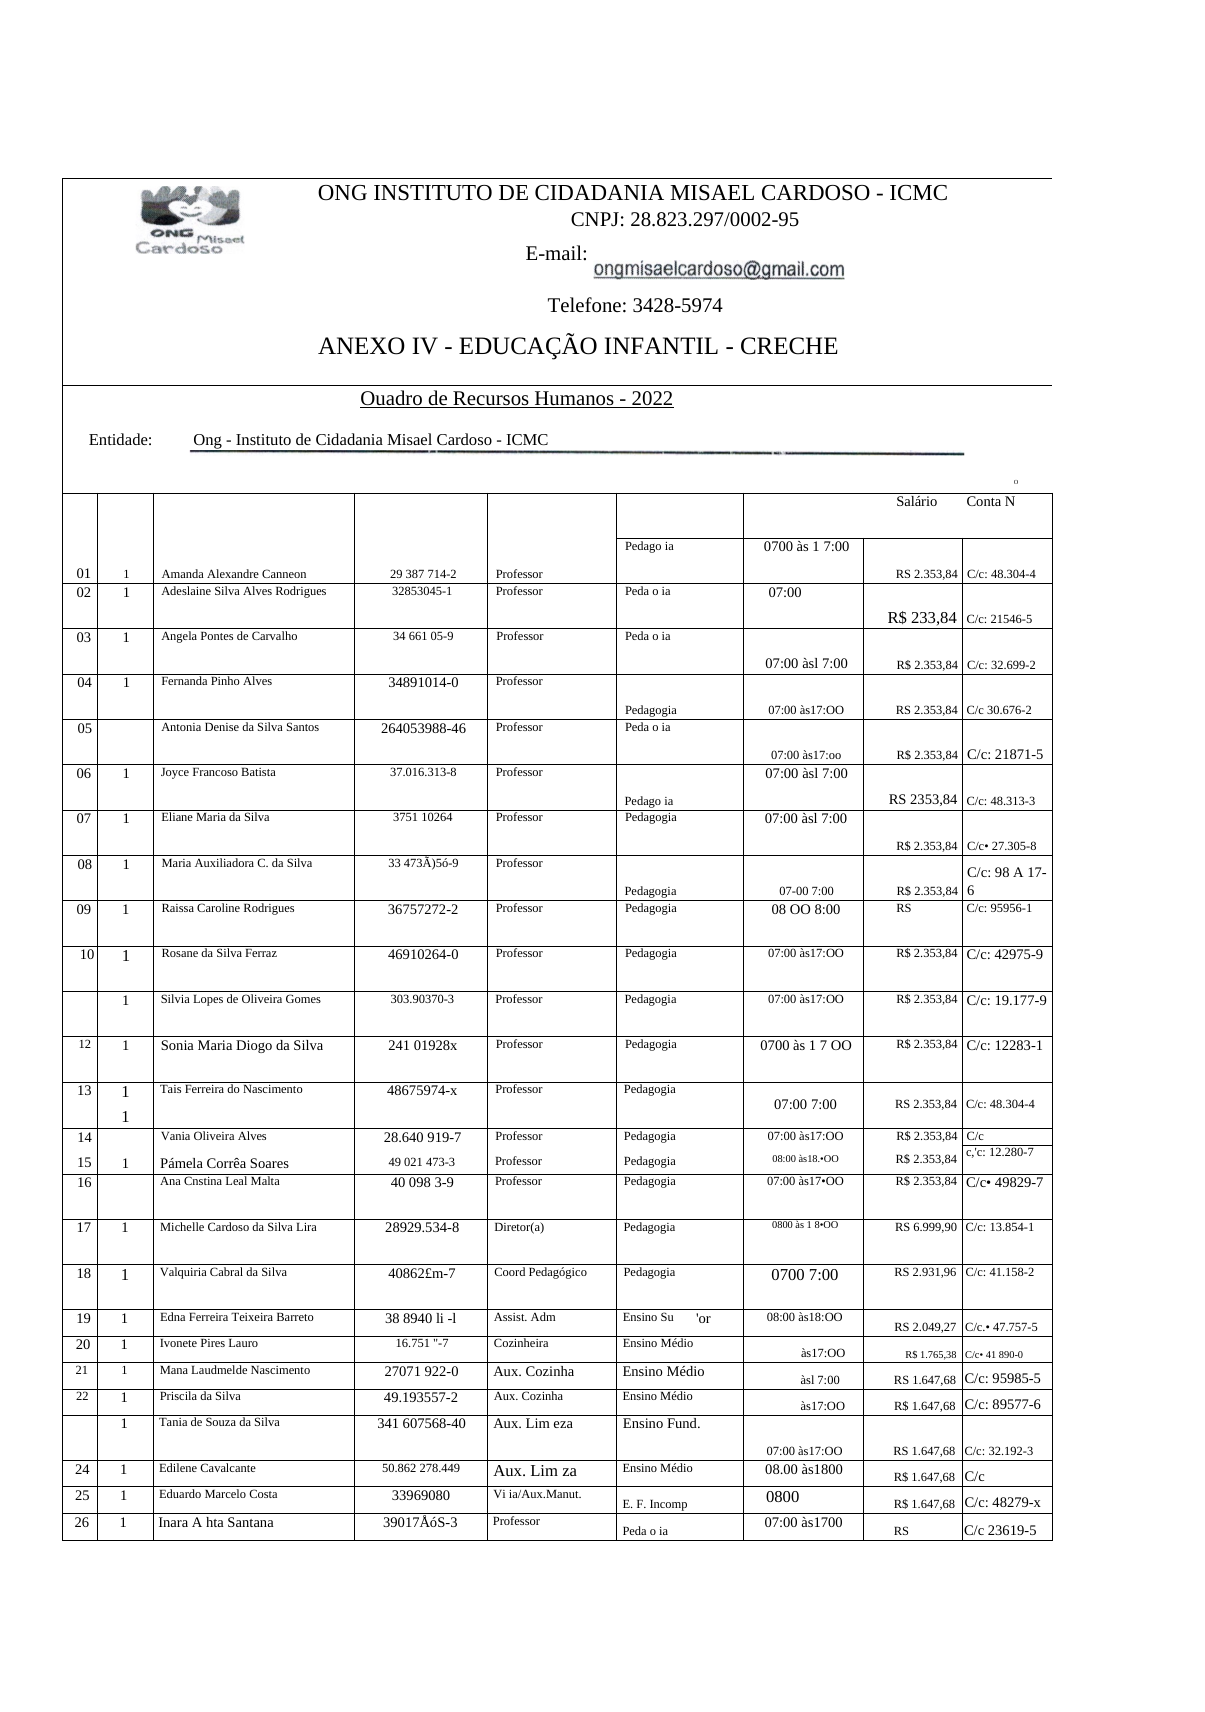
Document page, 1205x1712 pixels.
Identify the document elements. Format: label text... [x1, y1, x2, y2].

table_cell 04 [63, 675, 97, 719]
table_cell C/c: 42975-9 [963, 947, 1052, 991]
table_cell [696, 584, 743, 628]
table_cell 34891014-0 [355, 675, 487, 719]
table_cell C/c• 41 890-0 [963, 1337, 1052, 1362]
table_cell Inara A hta Santana [154, 1514, 354, 1540]
table_cell 07:00 [744, 584, 863, 628]
table_cell Professor [488, 947, 616, 991]
table_cell Assist. Adm [488, 1310, 616, 1336]
table_cell 0700 7:00 [744, 1265, 863, 1309]
table_cell 21 [63, 1363, 97, 1388]
table_cell 40862£m-7 [355, 1265, 487, 1309]
table_cell RS 1.647,68 [864, 1363, 962, 1388]
table_cell Professor [488, 494, 616, 583]
table_cell 1 [98, 856, 153, 900]
table_cell Pedagogia [617, 675, 696, 719]
table_cell 06 [63, 765, 97, 809]
table_cell 1 [98, 629, 153, 674]
table_cell Adeslaine Silva Alves Rodrigues [154, 584, 354, 628]
table_cell 08 OO 8:00 [744, 901, 863, 946]
table_cell C/c: 89577-6 [963, 1390, 1052, 1415]
table_cell às17:OO [744, 1390, 863, 1415]
table_cell 07:00 às1700 [744, 1514, 863, 1540]
table_cell [696, 1129, 743, 1173]
table_cell 03 [63, 629, 97, 674]
table_cell Joyce Francoso Batista [154, 765, 354, 809]
table_cell 1 [98, 1265, 153, 1309]
table_cell 07:00 às17:OO [744, 1416, 863, 1460]
table_cell C/c: 48279-x [963, 1487, 1052, 1513]
table_cell RS 2.353,84 [864, 539, 962, 583]
table_cell R$ 233,84 [864, 584, 962, 628]
table_cell R$ 2.353,84 [864, 1037, 962, 1081]
table_cell 09 [63, 901, 97, 946]
table_cell C/c: 98 A 17-6 [963, 856, 1052, 900]
table_cell Angela Pontes de Carvalho [154, 629, 354, 674]
table_cell 1 [98, 901, 153, 946]
table_cell 16.751 "-7 [355, 1337, 487, 1362]
table_cell 12 [63, 1037, 97, 1081]
table_cell RS 2.353,84 [864, 675, 962, 719]
table_cell 49.193557-2 [355, 1390, 487, 1415]
table_cell 33 473Ã)5ó-9 [355, 856, 487, 900]
table_cell Priscila da Silva [154, 1390, 354, 1415]
table_cell Eduardo Marcelo Costa [154, 1487, 354, 1513]
table_header ONG INSTITUTO DE CIDADANIA MISAEL CARDOSO - ICMC CNPJ: 28.823.297/0002-95 E-mail: Telefone: 3428-5974 ANEXO IV - EDUCAÇÃO INFANTIL - CRECHE [63, 179, 1052, 385]
table_cell c,'c: 12.280-7 [963, 1146, 1052, 1173]
table_cell R$ 2.353,84 R$ 2.353,84 [864, 1129, 962, 1173]
table_cell 37.016.313-8 [355, 765, 487, 809]
table_cell 0700 às 1 7:00 [744, 539, 863, 583]
table_cell [696, 992, 743, 1036]
table_cell R$ 2.353,84 [864, 629, 962, 674]
table_cell RS [864, 1514, 962, 1540]
table_cell 20 [63, 1337, 97, 1362]
table_cell Peda o ia [617, 584, 696, 628]
table_cell [696, 1037, 743, 1081]
table_cell C/c 30.676-2 [963, 675, 1052, 719]
table_cell 1 [98, 1390, 153, 1415]
table_cell [696, 856, 743, 900]
table_cell 22 [63, 1390, 97, 1415]
table_cell 10 [63, 947, 97, 991]
table_cell [696, 720, 743, 764]
table_cell 13 [63, 1083, 97, 1128]
table_cell Edna Ferreira Teixeira Barreto [154, 1310, 354, 1336]
table_cell 14 15 [63, 1129, 97, 1173]
table_cell Professor [488, 584, 616, 628]
table_cell 16 [63, 1175, 97, 1219]
table_cell 1 [98, 947, 153, 991]
table_cell [696, 1265, 743, 1309]
table_cell [696, 947, 743, 991]
table_cell RS 2.353,84 [864, 1083, 962, 1128]
table_cell Maria Auxiliadora C. da Silva [154, 856, 354, 900]
table_cell C/c [963, 1129, 1052, 1145]
table_cell 241 01928x [355, 1037, 487, 1081]
table_cell Ana Cnstina Leal Malta [154, 1175, 354, 1219]
table_cell RS 2.049,27 [864, 1310, 962, 1336]
table_cell Pedagogia Pedagogia [617, 1129, 696, 1173]
table_cell Sonia Maria Diogo da Silva [154, 1037, 354, 1081]
table_cell Professor [488, 811, 616, 855]
table_cell 1 [98, 1487, 153, 1513]
table_cell Edilene Cavalcante [154, 1461, 354, 1486]
table_cell Pedago ia [617, 765, 696, 809]
table_cell 07:00 às17:oo [744, 720, 863, 764]
table_cell Professor [488, 720, 616, 764]
table_cell 39017ÅóS-3 [355, 1514, 487, 1540]
table_cell [617, 494, 743, 538]
table_cell 303.90370-3 [355, 992, 487, 1036]
table_cell Ensino Médio [617, 1461, 743, 1486]
table_cell 0800 [744, 1487, 863, 1513]
table_cell Professor [488, 1037, 616, 1081]
table_cell C/c.• 47.757-5 [963, 1310, 1052, 1336]
table_cell Silvia Lopes de Oliveira Gomes [154, 992, 354, 1036]
table_cell [696, 1083, 743, 1128]
table_cell 46910264-0 [355, 947, 487, 991]
table_cell [696, 539, 743, 583]
table_cell 02 [63, 584, 97, 628]
table_cell 1 [98, 1514, 153, 1540]
table_cell 24 [63, 1461, 97, 1486]
table_cell [696, 1220, 743, 1264]
table_cell Pedagogia [617, 1265, 696, 1309]
table_cell Coord Pedagógico [488, 1265, 616, 1309]
table_cell 19 [63, 1310, 97, 1336]
table_cell C/c• 27.305-8 [963, 811, 1052, 855]
table_cell [98, 720, 153, 764]
table_cell 25 [63, 1487, 97, 1513]
table_cell Pedagogia [617, 947, 696, 991]
table_cell 1 [98, 1461, 153, 1486]
table_cell Pedagogia [617, 811, 696, 855]
table_cell 34 661 05-9 [355, 629, 487, 674]
table_cell RS 1.647,68 [864, 1416, 962, 1460]
table_cell 07:00 às17:OO [744, 992, 863, 1036]
table_cell 0800 às 1 8•OO [744, 1220, 863, 1264]
table_cell C/c: 95956-1 [963, 901, 1052, 946]
table_cell [696, 901, 743, 946]
table_cell 48675974-x [355, 1083, 487, 1128]
table_cell Peda o ia [617, 1514, 743, 1540]
table_cell Aux. Lim eza [488, 1416, 616, 1460]
table_cell Tais Ferreira do Nascimento [154, 1083, 354, 1128]
table_cell C/c• 49829-7 [963, 1175, 1052, 1219]
table_cell Professor [488, 856, 616, 900]
table_cell R$ 2.353,84 [864, 856, 962, 900]
table_cell Peda o ia [617, 720, 696, 764]
table_cell RS 2353,84 [864, 765, 962, 809]
table_cell C/c: 32.699-2 [963, 629, 1052, 674]
table_cell 18 [63, 1265, 97, 1309]
table_cell 07:00 às17:OO [744, 675, 863, 719]
table_cell R$ 1.647,68 [864, 1461, 962, 1486]
table_cell Ensino Médio [617, 1390, 743, 1415]
table_cell 1 [98, 1337, 153, 1362]
table_cell Pedagogia [617, 856, 696, 900]
table_cell 1 1 [98, 1083, 153, 1128]
table_cell C/c [963, 1461, 1052, 1486]
table_cell 1 [98, 811, 153, 855]
table_cell 08 [63, 856, 97, 900]
table_cell 29 387 714-2 [355, 494, 487, 583]
table_cell Michelle Cardoso da Silva Lira [154, 1220, 354, 1264]
table_cell 28.640 919-7 49 021 473-3 [355, 1129, 487, 1173]
table_cell Aux. Cozinha [488, 1363, 616, 1388]
table_cell Vania Oliveira Alves Pámela Corrêa Soares [154, 1129, 354, 1173]
table_cell 1 [98, 1363, 153, 1388]
table_cell Professor Professor [488, 1129, 616, 1173]
table_cell R$ 1.647,68 [864, 1390, 962, 1415]
table_cell R$ 2.353,84 [864, 811, 962, 855]
table_cell 1 [98, 992, 153, 1036]
table_cell Pedagogia [617, 901, 696, 946]
table_cell Amanda Alexandre Canneon [154, 494, 354, 583]
table_cell 07:00 às17:OO [744, 947, 863, 991]
table_cell 50.862 278.449 [355, 1461, 487, 1486]
table_cell C/c: 48.304-4 [963, 539, 1052, 583]
table_cell 1 [98, 1037, 153, 1081]
table_cell R$ 1.647,68 [864, 1487, 962, 1513]
table_cell Professor [488, 1514, 616, 1540]
table_cell Conta N [962, 494, 1052, 538]
table_cell 32853045-1 [355, 584, 487, 628]
table_cell Cozinheira [488, 1337, 616, 1362]
table_cell 40 098 3-9 [355, 1175, 487, 1219]
table_cell Pedagogia [617, 992, 696, 1036]
table_cell R$ 2.353,84 [864, 1175, 962, 1219]
table_cell Ensino Médio [617, 1363, 743, 1388]
table_cell àsl 7:00 [744, 1363, 863, 1388]
table_cell Professor [488, 675, 616, 719]
table_cell Pedagogia [617, 1220, 696, 1264]
table_cell RS 6.999,90 [864, 1220, 962, 1264]
table_cell C/c: 21871-5 [963, 720, 1052, 764]
table_cell Fernanda Pinho Alves [154, 675, 354, 719]
table_cell Diretor(a) [488, 1220, 616, 1264]
table_cell Valquiria Cabral da Silva [154, 1265, 354, 1309]
table_cell C/c: 48.304-4 [963, 1083, 1052, 1128]
table_cell 341 607568-40 [355, 1416, 487, 1460]
table_cell 36757272-2 [355, 901, 487, 946]
table_cell Professor [488, 901, 616, 946]
table_cell Eliane Maria da Silva [154, 811, 354, 855]
table_cell 05 [63, 720, 97, 764]
table_cell C/c 23619-5 [963, 1514, 1052, 1540]
table_cell Ensino Fund. [617, 1416, 743, 1460]
table_cell R$ 1.765,38 [864, 1337, 962, 1362]
table_cell C/c: 13.854-1 [963, 1220, 1052, 1264]
table_cell Rosane da Silva Ferraz [154, 947, 354, 991]
table_cell Ensino Médio [617, 1337, 743, 1362]
table_cell às17:OO [744, 1337, 863, 1362]
table_cell 33969080 [355, 1487, 487, 1513]
table_cell Professor [488, 765, 616, 809]
table_cell 07:00 àsl 7:00 [744, 811, 863, 855]
table_cell 17 [63, 1220, 97, 1264]
table_cell [696, 765, 743, 809]
table_cell 1 [98, 584, 153, 628]
table_cell 1 [98, 1129, 153, 1173]
table_cell 27071 922-0 [355, 1363, 487, 1388]
table_cell R$ 2.353,84 [864, 992, 962, 1036]
table_cell R$ 2.353,84 [864, 720, 962, 764]
table_cell 07:00 7:00 [744, 1083, 863, 1128]
table_cell Ouadro de Recursos Humanos - 2022 Entidade: Ong - Instituto de Cidadania Misael Cardoso - ICMC O [63, 386, 1052, 492]
table_cell 26 [63, 1514, 97, 1540]
table_cell 07:00 àsl 7:00 [744, 629, 863, 674]
table_cell Mana Laudmelde Nascimento [154, 1363, 354, 1388]
table_cell Salário [863, 494, 962, 538]
table_cell E. F. Incomp [617, 1487, 743, 1513]
table_cell RS [864, 901, 962, 946]
table_cell Aux. Lim za [488, 1461, 616, 1486]
table_cell 1 [98, 1416, 153, 1460]
table_cell RS 2.931,96 [864, 1265, 962, 1309]
table_cell R$ 2.353,84 [864, 947, 962, 991]
table_cell 07:00 àsl 7:00 [744, 765, 863, 809]
table_cell [63, 992, 97, 1036]
table_cell C/c: 21546-5 [963, 584, 1052, 628]
table_cell Pedago ia [617, 539, 696, 583]
table_cell 264053988-46 [355, 720, 487, 764]
table_cell [696, 1175, 743, 1219]
table_cell 38 8940 li -l [355, 1310, 487, 1336]
table_cell [696, 811, 743, 855]
table_cell Professor [488, 1083, 616, 1128]
table_cell C/c: 19.177-9 [963, 992, 1052, 1036]
table_cell Professor [488, 629, 616, 674]
table_cell 07:00 às17:OO 08:00 às18.•OO [744, 1129, 863, 1173]
table_cell 3751 10264 [355, 811, 487, 855]
table_cell 07:00 às17•OO [744, 1175, 863, 1219]
table_cell 07 [63, 811, 97, 855]
table_cell Raissa Caroline Rodrigues [154, 901, 354, 946]
table_cell [63, 1416, 97, 1460]
table_cell 08:00 às18:OO [744, 1310, 863, 1336]
table_cell [696, 675, 743, 719]
table_cell Vi ia/Aux.Manut. [488, 1487, 616, 1513]
table_cell [696, 629, 743, 674]
table_cell Peda o ia [617, 629, 696, 674]
table_cell Pedagogia [617, 1083, 696, 1128]
table_cell 1 [98, 675, 153, 719]
table_cell [98, 1175, 153, 1219]
table_cell Tania de Souza da Silva [154, 1416, 354, 1460]
table_cell 28929.534-8 [355, 1220, 487, 1264]
table_cell C/c: 41.158-2 [963, 1265, 1052, 1309]
table_cell C/c: 12283-1 [963, 1037, 1052, 1081]
table_cell Ivonete Pires Lauro [154, 1337, 354, 1362]
table_cell 01 [63, 494, 97, 583]
table_cell Pedagogia [617, 1175, 696, 1219]
table_cell 'or [696, 1310, 743, 1336]
table_cell 1 [98, 494, 153, 583]
table_cell 1 [98, 765, 153, 809]
table_cell 07-00 7:00 [744, 856, 863, 900]
table_cell 08.00 às1800 [744, 1461, 863, 1486]
table_cell 0700 às 1 7 OO [744, 1037, 863, 1081]
table_cell Professor [488, 992, 616, 1036]
table_cell C/c: 95985-5 [963, 1363, 1052, 1388]
table_cell C/c: 48.313-3 [963, 765, 1052, 809]
table_cell Aux. Cozinha [488, 1390, 616, 1415]
table_cell Professor [488, 1175, 616, 1219]
table_cell Pedagogia [617, 1037, 696, 1081]
table_cell 1 [98, 1220, 153, 1264]
table_cell Antonia Denise da Silva Santos [154, 720, 354, 764]
table_cell [744, 494, 863, 538]
table_cell 1 [98, 1310, 153, 1336]
table_cell C/c: 32.192-3 [963, 1416, 1052, 1460]
table_cell Ensino Su [617, 1310, 696, 1336]
